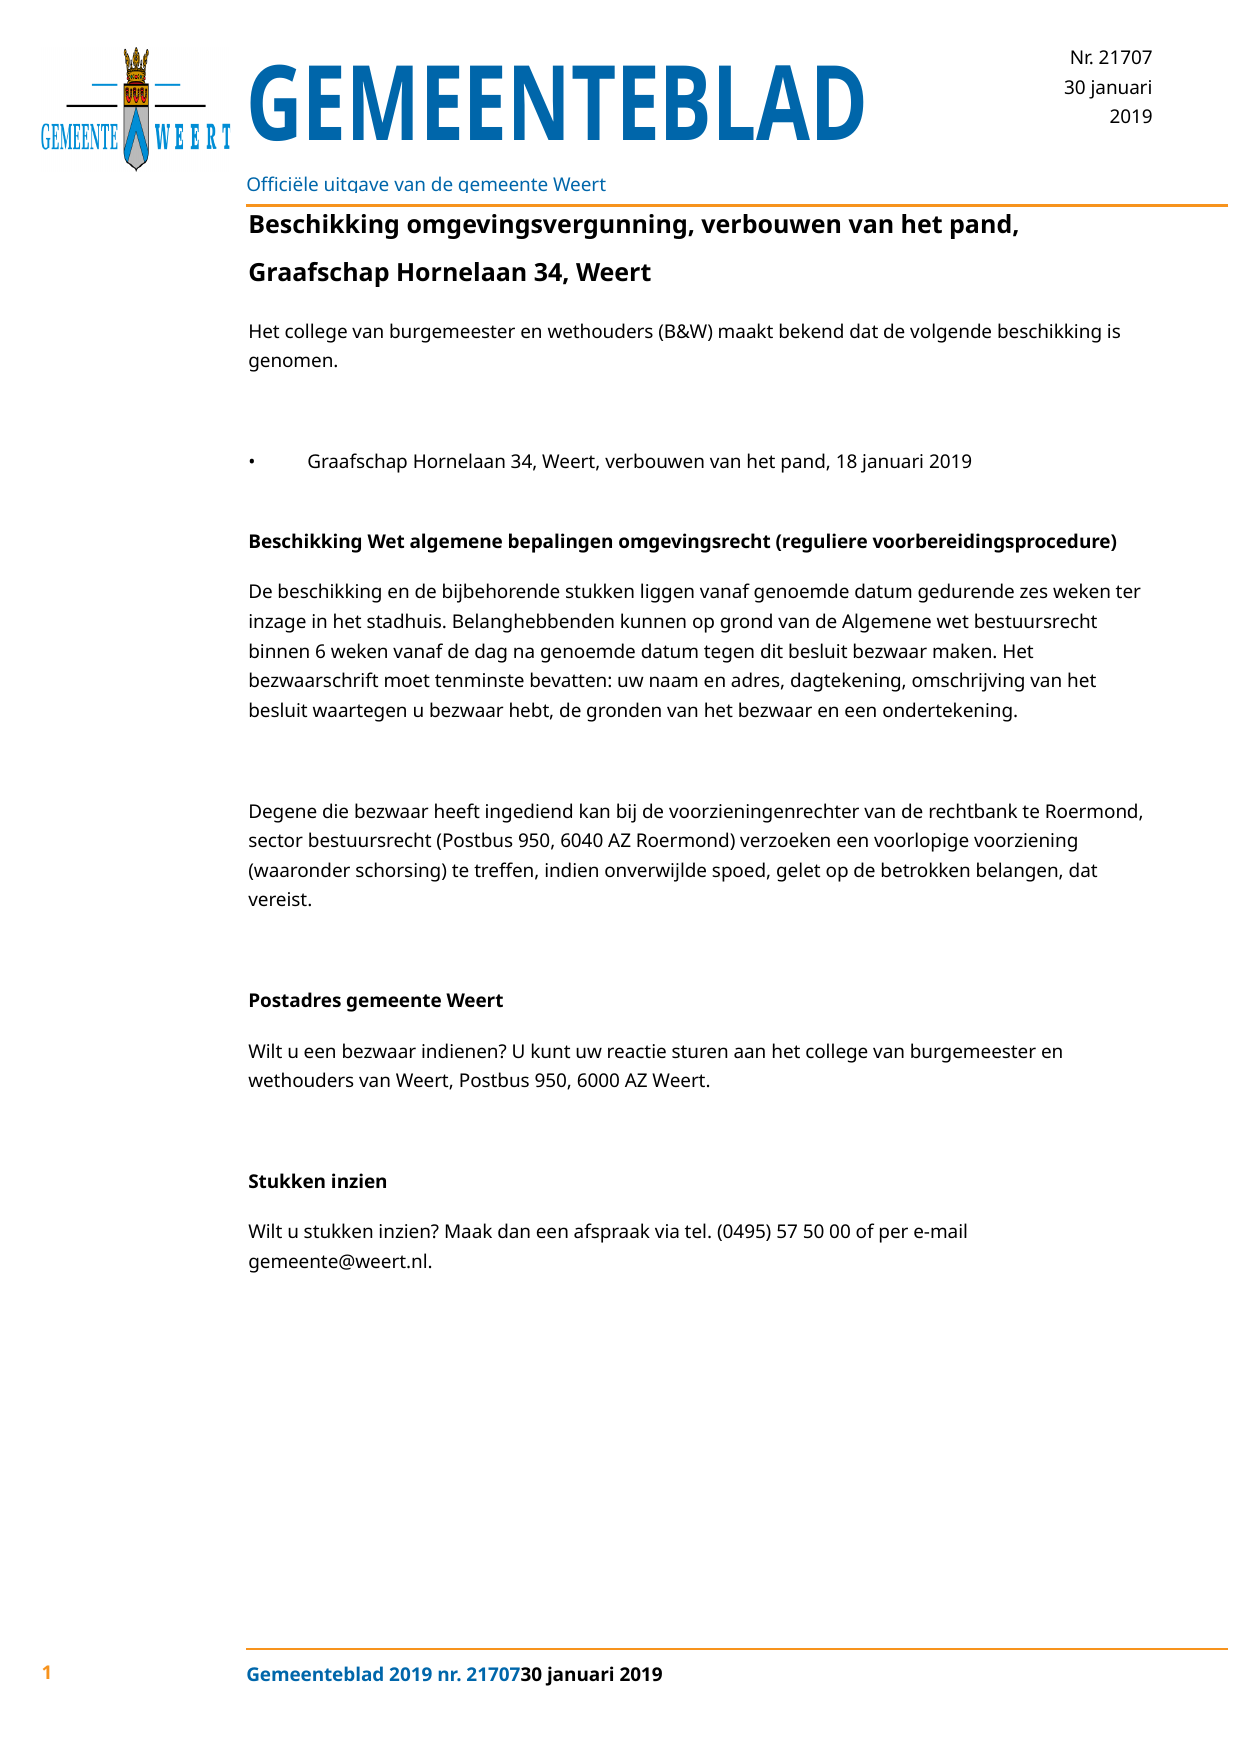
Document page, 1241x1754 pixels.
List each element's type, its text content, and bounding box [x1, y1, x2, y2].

text Beschikking omgevingsvergunning, verbouwen van het pand, Graafschap Hornelaan 34, Weert [248, 207, 1152, 288]
text Het college van burgemeester en wethouders (B&W) maakt bekend dat de volgende beschikking is genomen. [248, 318, 1152, 373]
text Wilt u stukken inzien? Maak dan een afspraak via tel. (0495) 57 50 00 of per e-mail gemeente@weert.nl. [248, 1219, 1152, 1274]
picture [41, 47, 231, 172]
text Degene die bezwaar heeft ingediend kan bij de voorzieningenrechter van de rechtbank te Roermond, sector bestuursrecht (Postbus 950, 6040 AZ Roermond) verzoeken een voorlopige voorziening (waaronder schorsing) te treffen, indien onverwijlde spoed, gelet op de betrokken belangen, dat vereist. [248, 798, 1152, 912]
list Graafschap Hornelaan 34, Weert, verbouwen van het pand, 18 januari 2019 [248, 448, 1152, 474]
text Beschikking Wet algemene bepalingen omgevingsrecht (reguliere voorbereidingsprocedure) [248, 528, 1152, 554]
text De beschikking en de bijbehorende stukken liggen vanaf genoemde datum gedurende zes weken ter inzage in het stadhuis. Belanghebbenden kunnen op grond van de Algemene wet bestuursrecht binnen 6 weken vanaf de dag na genoemde datum tegen dit besluit bezwaar maken. Het bezwaarschrift moet tenminste bevatten: uw naam en adres, dagtekening, omschrijving van het besluit waartegen u bezwaar hebt, de gronden van het bezwaar en een ondertekening. [248, 579, 1152, 723]
text Stukken inzien [248, 1168, 1152, 1194]
text Wilt u een bezwaar indienen? U kunt uw reactie sturen aan het college van burgemeester en wethouders van Weert, Postbus 950, 6000 AZ Weert. [248, 1038, 1152, 1093]
text Postadres gemeente Weert [248, 987, 1152, 1013]
